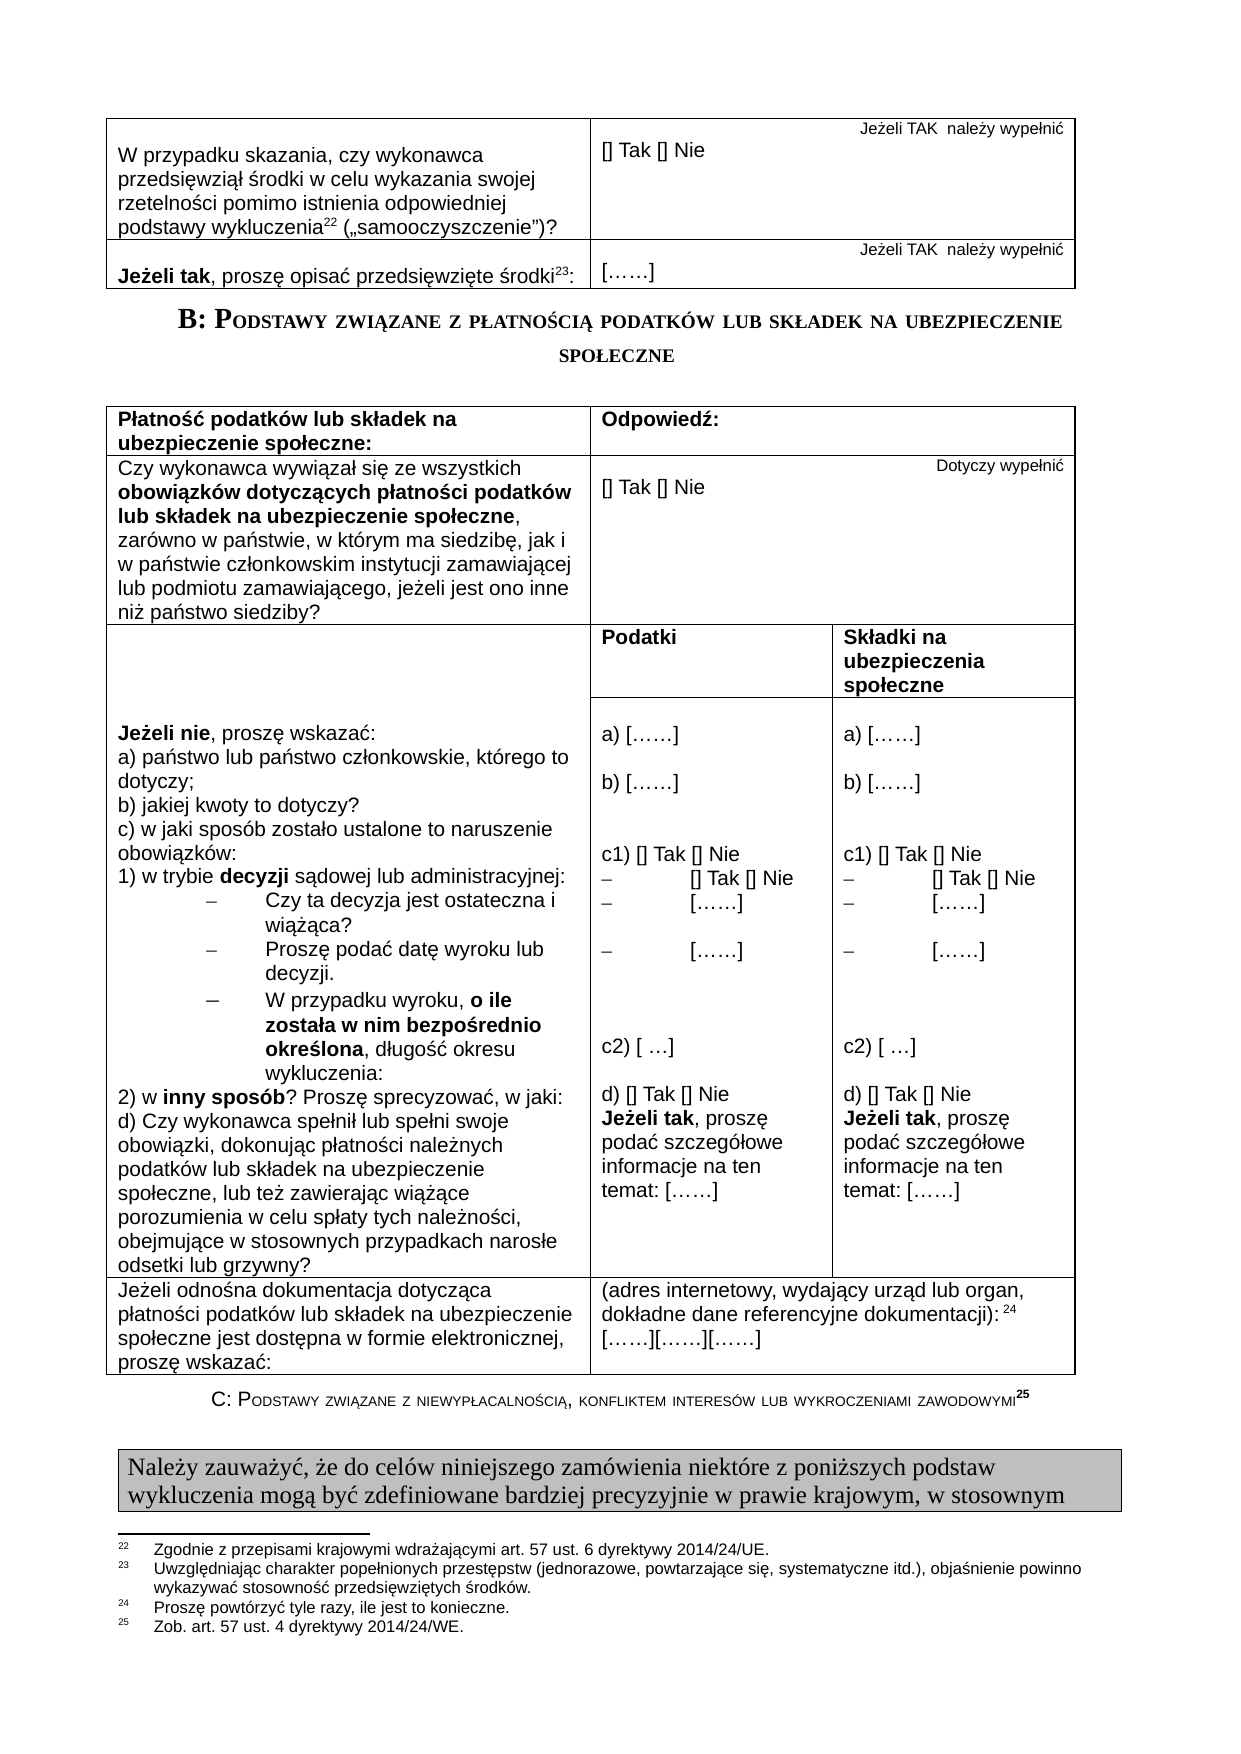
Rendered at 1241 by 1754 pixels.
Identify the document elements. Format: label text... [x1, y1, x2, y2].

title B: Podstawy związane z płatnością podatków lub składek na ubezpieczenie społeczne [118, 301, 1122, 368]
table_cell Jeżeli TAK należy wypełnić [] Tak [] Nie [591, 119, 1074, 239]
table_cell Podatki [591, 625, 832, 697]
text Należy zauważyć, że do celów niniejszego zamówienia niektóre z poniższych podstaw wykluczenia mogą być zdefiniowane bardziej precyzyjnie w prawie krajowym, w stosownym [119, 1450, 1121, 1511]
table_cell a) [……] b) [……] c1) [] Tak [] Nie [] Tak [] Nie [……] [……] c2) [ …] d) [] Tak [] Nie Jeżeli tak, proszę podać szczegółowe informacje na ten temat: [……] [591, 698, 832, 1277]
title C: Podstawy związane z niewypłacalnością, konfliktem interesów lub wykroczeniami zawodowymi [118, 1387, 1122, 1411]
table_cell W przypadku skazania, czy wykonawca przedsięwziął środki w celu wykazania swojej rzetelności pomimo istnienia odpowiedniej podstawy wykluczenia („samooczyszczenie”)? [107, 119, 590, 239]
table_cell Dotyczy wypełnić [] Tak [] Nie [591, 456, 1074, 624]
text Zob. art. 57 ust. 4 dyrektywy 2014/24/WE. [118, 1617, 1122, 1636]
table_cell Jeżeli tak, proszę opisać przedsięwzięte środki: [107, 240, 590, 288]
table_cell Jeżeli odnośna dokumentacja dotycząca płatności podatków lub składek na ubezpieczenie społeczne jest dostępna w formie elektronicznej, proszę wskazać: [107, 1278, 590, 1374]
table_cell Składki na ubezpieczenia społeczne [833, 625, 1074, 697]
table_cell Jeżeli TAK należy wypełnić [……] [591, 240, 1074, 288]
table_cell a) [……] b) [……] c1) [] Tak [] Nie [] Tak [] Nie [……] [……] c2) [ …] d) [] Tak [] Nie Jeżeli tak, proszę podać szczegółowe informacje na ten temat: [……] [833, 698, 1074, 1277]
table_cell Czy wykonawca wywiązał się ze wszystkich obowiązków dotyczących płatności podatków lub składek na ubezpieczenie społeczne, zarówno w państwie, w którym ma siedzibę, jak i w państwie członkowskim instytucji zamawiającej lub podmiotu zamawiającego, jeżeli jest ono inne niż państwo siedziby? [107, 456, 590, 624]
table_cell (adres internetowy, wydający urząd lub organ, dokładne dane referencyjne dokumentacji): [……][……][……] [591, 1278, 1074, 1374]
table_header Odpowiedź: [591, 407, 1074, 455]
table_header Płatność podatków lub składek na ubezpieczenie społeczne: [107, 407, 590, 455]
table_cell Jeżeli nie, proszę wskazać: a) państwo lub państwo członkowskie, którego to dotyczy; b) jakiej kwoty to dotyczy? c) w jaki sposób zostało ustalone to naruszenie obowiązków: 1) w trybie decyzji sądowej lub administracyjnej: Czy ta decyzja jest ostateczna i wiążąca? Proszę podać datę wyroku lub decyzji. W przypadku wyroku, o ile została w nim bezpośrednio określona, długość okresu wykluczenia: 2) w inny sposób? Proszę sprecyzować, w jaki: d) Czy wykonawca spełnił lub spełni swoje obowiązki, dokonując płatności należnych podatków lub składek na ubezpieczenie społeczne, lub też zawierając wiążące porozumienia w celu spłaty tych należności, obejmujące w stosownych przypadkach narosłe odsetki lub grzywny? [107, 625, 590, 1277]
